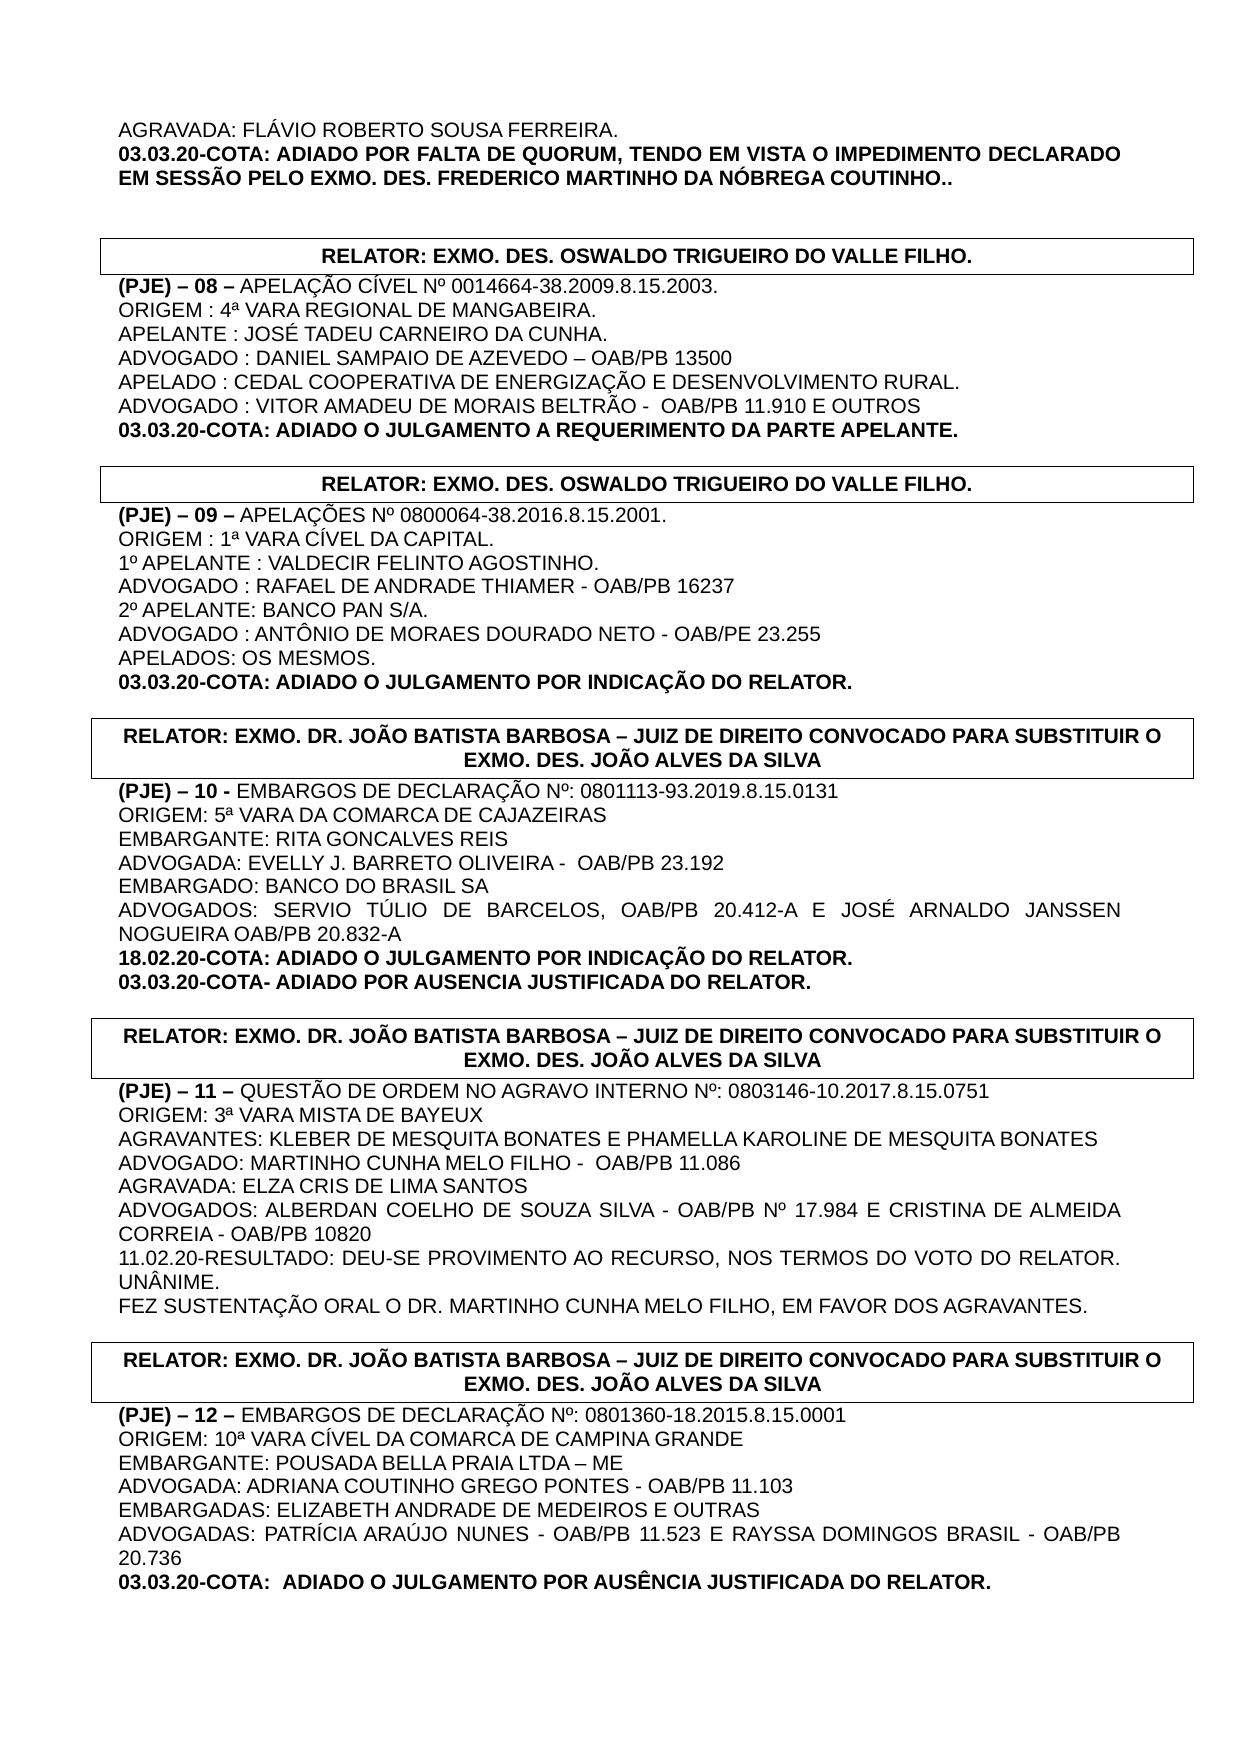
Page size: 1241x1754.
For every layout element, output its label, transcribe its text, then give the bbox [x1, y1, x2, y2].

text 03.03.20-COTA: ADIADO O JULGAMENTO A REQUERIMENTO DA PARTE APELANTE. [118, 418, 1122, 442]
text EMBARGADO: BANCO DO BRASIL SA [118, 874, 1122, 898]
text 11.02.20-RESULTADO: DEU-SE PROVIMENTO AO RECURSO, NOS TERMOS DO VOTO DO RELATOR. UNÂNIME. [118, 1246, 1122, 1294]
text 03.03.20-COTA: ADIADO O JULGAMENTO POR AUSÊNCIA JUSTIFICADA DO RELATOR. [118, 1570, 1122, 1594]
text 03.03.20-COTA: ADIADO POR FALTA DE QUORUM, TENDO EM VISTA O IMPEDIMENTO DECLARADO EM SESSÃO PELO EXMO. DES. FREDERICO MARTINHO DA NÓBREGA COUTINHO.. [118, 142, 1122, 190]
text ADVOGADAS: PATRÍCIA ARAÚJO NUNES - OAB/PB 11.523 E RAYSSA DOMINGOS BRASIL - OAB/PB 20.736 [118, 1522, 1122, 1570]
text (PJE) – 10 - EMBARGOS DE DECLARAÇÃO Nº: 0801113-93.2019.8.15.0131 [118, 779, 1122, 802]
text EMBARGADAS: ELIZABETH ANDRADE DE MEDEIROS E OUTRAS [118, 1498, 1122, 1522]
table_header RELATOR: EXMO. DES. OSWALDO TRIGUEIRO DO VALLE FILHO. [101, 239, 1193, 274]
table_header RELATOR: EXMO. DES. OSWALDO TRIGUEIRO DO VALLE FILHO. [101, 467, 1193, 502]
text APELANTE : JOSÉ TADEU CARNEIRO DA CUNHA. [118, 322, 1122, 346]
table_header RELATOR: EXMO. DR. JOÃO BATISTA BARBOSA – JUIZ DE DIREITO CONVOCADO PARA SUBSTITUIR O EXMO. DES. JOÃO ALVES DA SILVA [92, 719, 1193, 778]
text ADVOGADA: ADRIANA COUTINHO GREGO PONTES - OAB/PB 11.103 [118, 1474, 1122, 1498]
text (PJE) – 11 – QUESTÃO DE ORDEM NO AGRAVO INTERNO Nº: 0803146-10.2017.8.15.0751 [118, 1079, 1122, 1102]
text 1º APELANTE : VALDECIR FELINTO AGOSTINHO. [118, 550, 1122, 574]
text ADVOGADO: MARTINHO CUNHA MELO FILHO - OAB/PB 11.086 [118, 1150, 1122, 1174]
text ORIGEM: 10ª VARA CÍVEL DA COMARCA DE CAMPINA GRANDE [118, 1426, 1122, 1450]
text ORIGEM: 5ª VARA DA COMARCA DE CAJAZEIRAS [118, 802, 1122, 826]
text 03.03.20-COTA: ADIADO O JULGAMENTO POR INDICAÇÃO DO RELATOR. [118, 670, 1122, 694]
text ORIGEM : 4ª VARA REGIONAL DE MANGABEIRA. [118, 298, 1122, 322]
text (PJE) – 09 – APELAÇÕES Nº 0800064-38.2016.8.15.2001. [118, 503, 1122, 526]
text AGRAVADA: ELZA CRIS DE LIMA SANTOS [118, 1174, 1122, 1198]
text FEZ SUSTENTAÇÃO ORAL O DR. MARTINHO CUNHA MELO FILHO, EM FAVOR DOS AGRAVANTES. [118, 1294, 1122, 1318]
text 18.02.20-COTA: ADIADO O JULGAMENTO POR INDICAÇÃO DO RELATOR. [118, 946, 1122, 970]
text EMBARGANTE: POUSADA BELLA PRAIA LTDA – ME [118, 1450, 1122, 1474]
text ADVOGADA: EVELLY J. BARRETO OLIVEIRA - OAB/PB 23.192 [118, 850, 1122, 874]
table_header RELATOR: EXMO. DR. JOÃO BATISTA BARBOSA – JUIZ DE DIREITO CONVOCADO PARA SUBSTITUIR O EXMO. DES. JOÃO ALVES DA SILVA [92, 1019, 1193, 1078]
text (PJE) – 08 – APELAÇÃO CÍVEL Nº 0014664-38.2009.8.15.2003. [118, 275, 1122, 298]
text 03.03.20-COTA- ADIADO POR AUSENCIA JUSTIFICADA DO RELATOR. [118, 970, 1122, 994]
text ADVOGADO : RAFAEL DE ANDRADE THIAMER - OAB/PB 16237 [118, 574, 1122, 598]
text EMBARGANTE: RITA GONCALVES REIS [118, 826, 1122, 850]
text ORIGEM: 3ª VARA MISTA DE BAYEUX [118, 1102, 1122, 1126]
table_header RELATOR: EXMO. DR. JOÃO BATISTA BARBOSA – JUIZ DE DIREITO CONVOCADO PARA SUBSTITUIR O EXMO. DES. JOÃO ALVES DA SILVA [92, 1343, 1193, 1402]
text ADVOGADO : VITOR AMADEU DE MORAIS BELTRÃO - OAB/PB 11.910 E OUTROS [118, 394, 1122, 418]
text ADVOGADOS: ALBERDAN COELHO DE SOUZA SILVA - OAB/PB Nº 17.984 E CRISTINA DE ALMEIDA CORREIA - OAB/PB 10820 [118, 1198, 1122, 1246]
text ADVOGADO : ANTÔNIO DE MORAES DOURADO NETO - OAB/PE 23.255 [118, 622, 1122, 646]
text ADVOGADO : DANIEL SAMPAIO DE AZEVEDO – OAB/PB 13500 [118, 346, 1122, 370]
text AGRAVADA: FLÁVIO ROBERTO SOUSA FERREIRA. [118, 118, 1122, 142]
text (PJE) – 12 – EMBARGOS DE DECLARAÇÃO Nº: 0801360-18.2015.8.15.0001 [118, 1403, 1122, 1426]
text 2º APELANTE: BANCO PAN S/A. [118, 598, 1122, 622]
text AGRAVANTES: KLEBER DE MESQUITA BONATES E PHAMELLA KAROLINE DE MESQUITA BONATES [118, 1126, 1122, 1150]
text APELADO : CEDAL COOPERATIVA DE ENERGIZAÇÃO E DESENVOLVIMENTO RURAL. [118, 370, 1122, 394]
text ORIGEM : 1ª VARA CÍVEL DA CAPITAL. [118, 526, 1122, 550]
text ADVOGADOS: SERVIO TÚLIO DE BARCELOS, OAB/PB 20.412-A E JOSÉ ARNALDO JANSSEN NOGUEIRA OAB/PB 20.832-A [118, 898, 1122, 946]
text APELADOS: OS MESMOS. [118, 646, 1122, 670]
